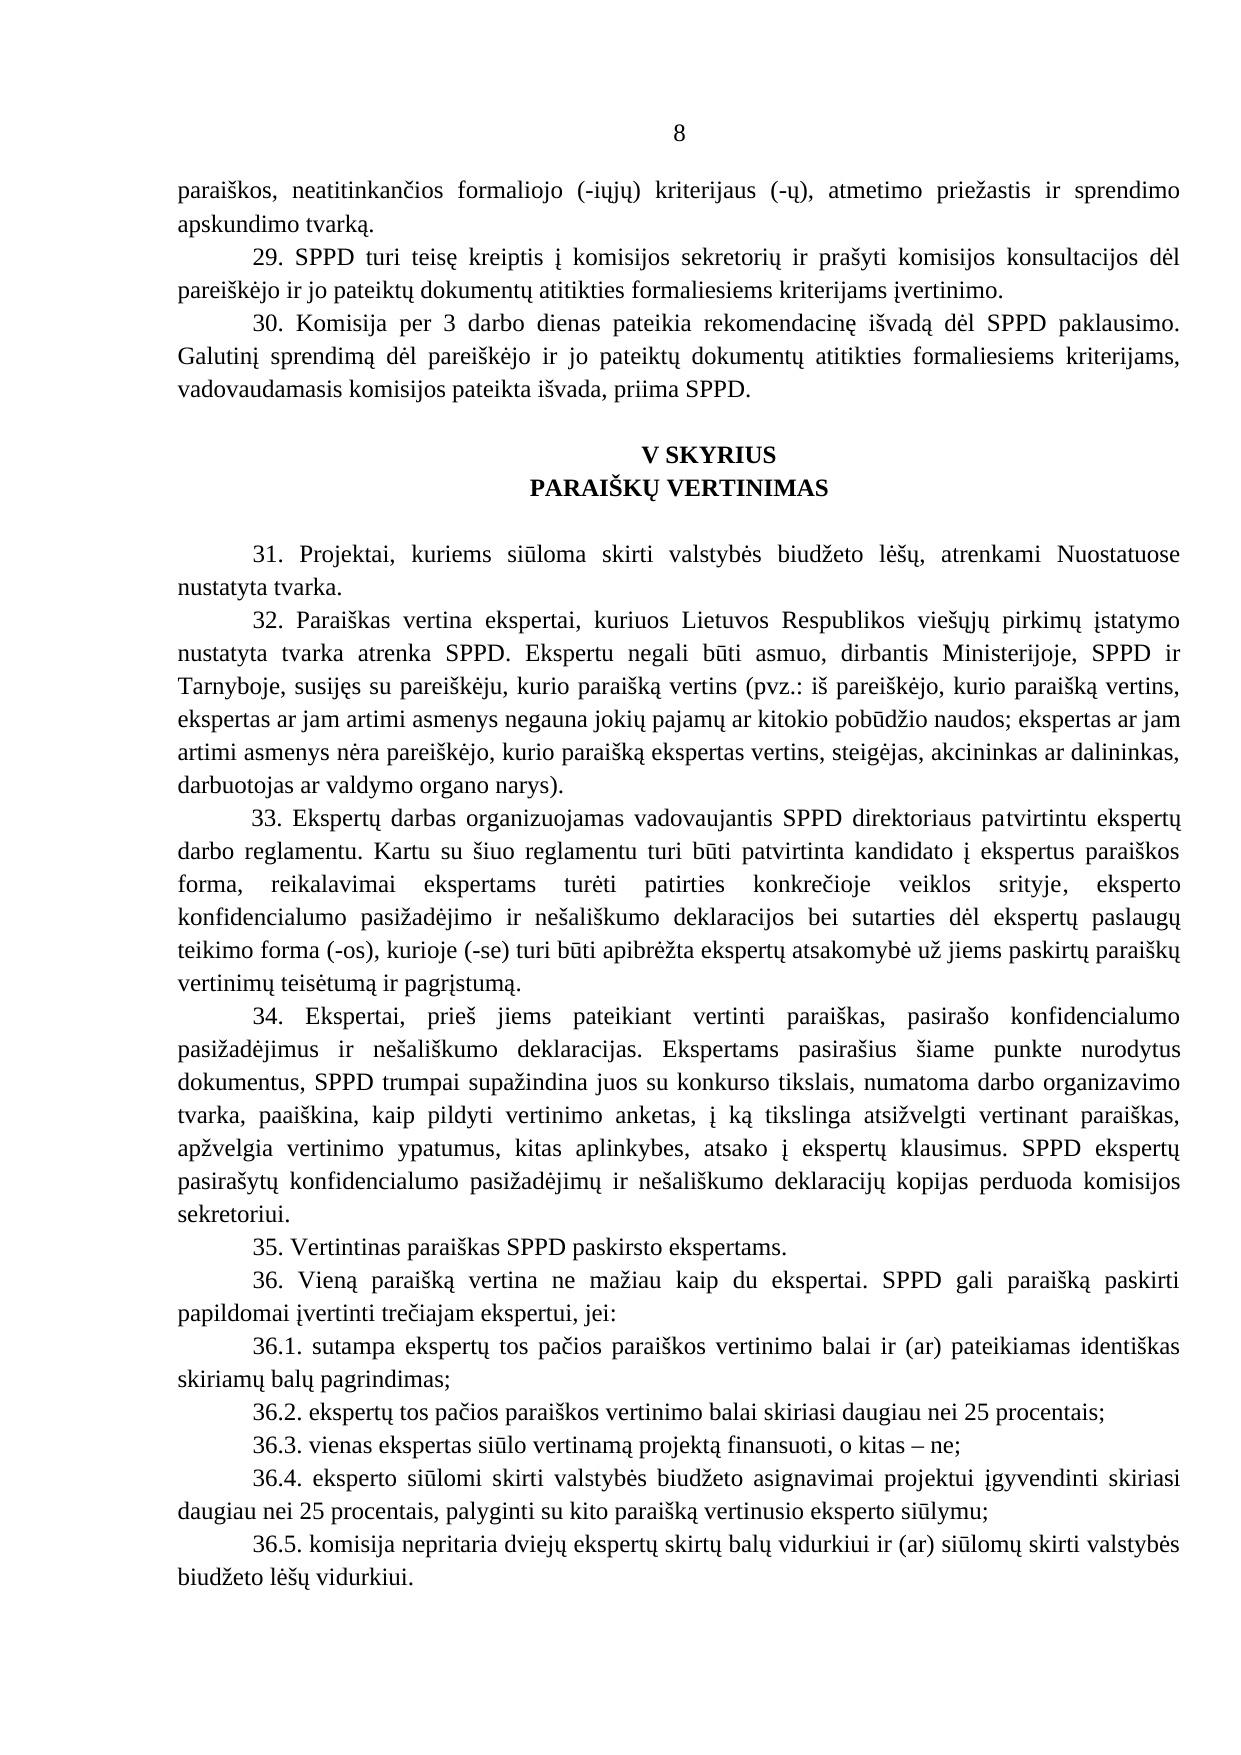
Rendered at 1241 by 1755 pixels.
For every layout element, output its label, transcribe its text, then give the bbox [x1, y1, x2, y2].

text PARAIŠKŲ VERTINIMAS [177, 473, 1181, 502]
text 36.1. sutampa ekspertų tos pačios paraiškos vertinimo balai ir (ar) pateikiamas identiškas skiriamų balų pagrindimas; [177, 1331, 1181, 1393]
text paraiškos, neatitinkančios formaliojo (-iųjų) kriterijaus (-ų), atmetimo priežastis ir sprendimo apskundimo tvarką. [177, 176, 1181, 237]
text 36.5. komisija nepritaria dviejų ekspertų skirtų balų vidurkiui ir (ar) siūlomų skirti valstybės biudžeto lėšų vidurkiui. [177, 1529, 1181, 1591]
text 36.4. eksperto siūlomi skirti valstybės biudžeto asignavimai projektui įgyvendinti skiriasi daugiau nei 25 procentais, palyginti su kito paraišką vertinusio eksperto siūlymu; [177, 1463, 1181, 1525]
text 34. Ekspertai, prieš jiems pateikiant vertinti paraiškas, pasirašo konfidencialumo pasižadėjimus ir nešališkumo deklaracijas. Ekspertams pasirašius šiame punkte nurodytus dokumentus, SPPD trumpai supažindina juos su konkurso tikslais, numatoma darbo organizavimo tvarka, paaiškina, kaip pildyti vertinimo anketas, į ką tikslinga atsižvelgti vertinant paraiškas, apžvelgia vertinimo ypatumus, kitas aplinkybes, atsako į ekspertų klausimus. SPPD ekspertų pasirašytų konfidencialumo pasižadėjimų ir nešališkumo deklaracijų kopijas perduoda komisijos sekretoriui. [177, 1001, 1181, 1228]
text V SKYRIUS [177, 440, 1181, 468]
text 36.2. ekspertų tos pačios paraiškos vertinimo balai skiriasi daugiau nei 25 procentais; [177, 1397, 1181, 1426]
text 36. Vieną paraišką vertina ne mažiau kaip du ekspertai. SPPD gali paraišką paskirti papildomai įvertinti trečiajam ekspertui, jei: [177, 1265, 1181, 1327]
text 35. Vertintinas paraiškas SPPD paskirsto ekspertams. [177, 1232, 1181, 1261]
text 31. Projektai, kuriems siūloma skirti valstybės biudžeto lėšų, atrenkami Nuostatuose nustatyta tvarka. [177, 539, 1181, 601]
text 36.3. vienas ekspertas siūlo vertinamą projektą finansuoti, o kitas – ne; [177, 1430, 1181, 1459]
text 33. Ekspertų darbas organizuojamas vadovaujantis SPPD direktoriaus patvirtintu ekspertų darbo reglamentu. Kartu su šiuo reglamentu turi būti patvirtinta kandidato į ekspertus paraiškos forma, reikalavimai ekspertams turėti patirties konkrečioje veiklos srityje, eksperto konfidencialumo pasižadėjimo ir nešališkumo deklaracijos bei sutarties dėl ekspertų paslaugų teikimo forma (-os), kurioje (-se) turi būti apibrėžta ekspertų atsakomybė už jiems paskirtų paraiškų vertinimų teisėtumą ir pagrįstumą. [177, 803, 1181, 997]
text 30. Komisija per 3 darbo dienas pateikia rekomendacinę išvadą dėl SPPD paklausimo. Galutinį sprendimą dėl pareiškėjo ir jo pateiktų dokumentų atitikties formaliesiems kriterijams, vadovaudamasis komisijos pateikta išvada, priima SPPD. [177, 308, 1181, 402]
text 32. Paraiškas vertina ekspertai, kuriuos Lietuvos Respublikos viešųjų pirkimų įstatymo nustatyta tvarka atrenka SPPD. Ekspertu negali būti asmuo, dirbantis Ministerijoje, SPPD ir Tarnyboje, susijęs su pareiškėju, kurio paraišką vertins (pvz.: iš pareiškėjo, kurio paraišką vertins, ekspertas ar jam artimi asmenys negauna jokių pajamų ar kitokio pobūdžio naudos; ekspertas ar jam artimi asmenys nėra pareiškėjo, kurio paraišką ekspertas vertins, steigėjas, akcininkas ar dalininkas, darbuotojas ar valdymo organo narys). [177, 605, 1181, 799]
text 29. SPPD turi teisę kreiptis į komisijos sekretorių ir prašyti komisijos konsultacijos dėl pareiškėjo ir jo pateiktų dokumentų atitikties formaliesiems kriterijams įvertinimo. [177, 242, 1181, 303]
